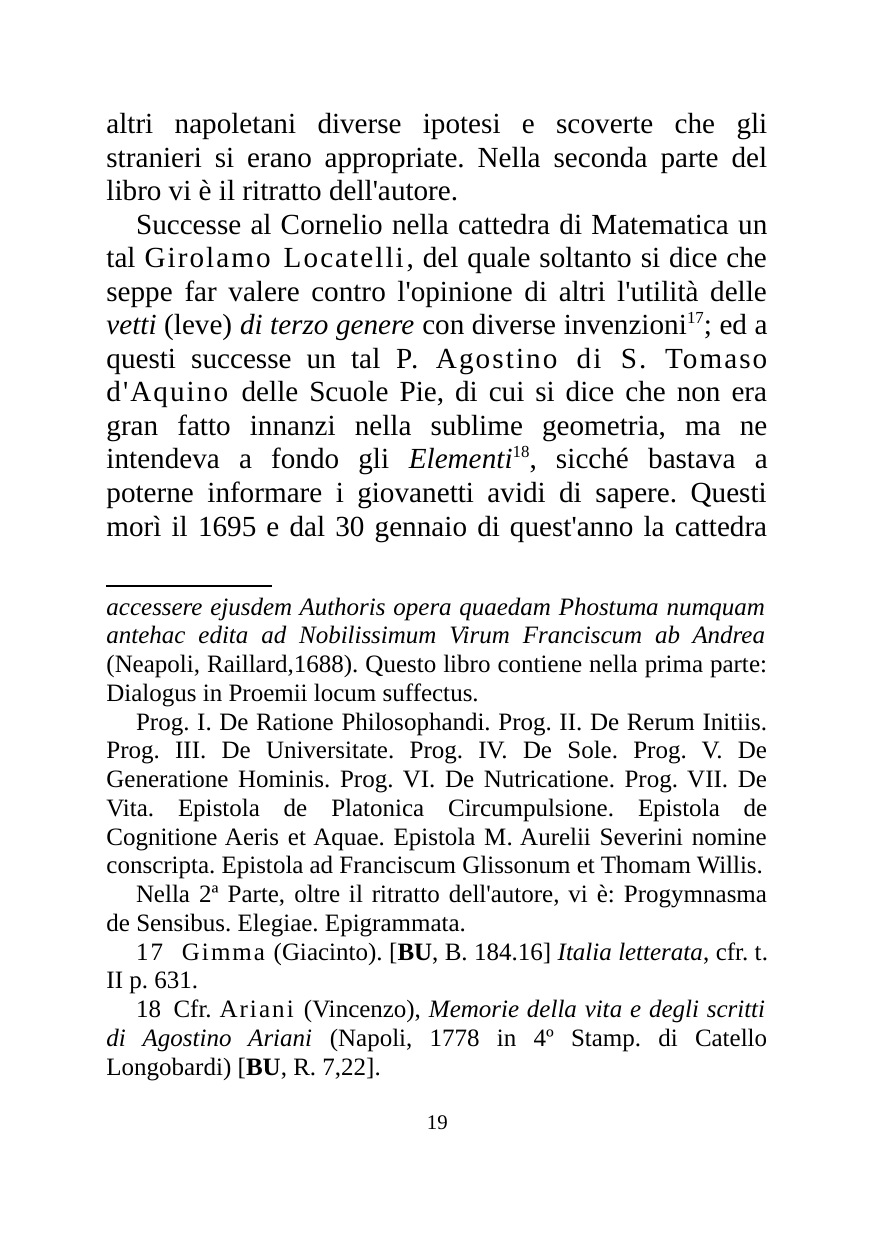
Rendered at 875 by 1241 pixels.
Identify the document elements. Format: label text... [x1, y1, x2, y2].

text Prog. I. De Ratione Philosophandi. Prog. II. De Rerum Initiis. Prog. III. De Universitate. Prog. IV. De Sole. Prog. V. De Generatione Hominis. Prog. VI. De Nutricatione. Prog. VII. De Vita. Epistola de Platonica Circumpulsione. Epistola de Cognitione Aeris et Aquae. Epistola M. Aurelii Severini nomine conscripta. Epistola ad Franciscum Glissonum et Thomam Willis. [106, 707, 768, 879]
text Successe al Cornelio nella cattedra di Matematica un tal Girolamo Locatelli, del quale soltanto si dice che seppe far valere contro l'opinione di altri l'utilità delle vetti (leve) di terzo genere con diverse invenzioni; ed a questi successe un tal P. Agostino di S. Tomaso d'Aquino delle Scuole Pie, di cui si dice che non era gran fatto innanzi nella sublime geometria, ma ne intendeva a fondo gli Elementi, sicché bastava a poterne informare i giovanetti avidi di sapere. Questi morì il 1695 e dal 30 gennaio di quest'anno la cattedra [106, 207, 768, 542]
text Nella 2ª Parte, oltre il ritratto dell'autore, vi è: Progymnasma de Sensibus. Elegiae. Epigrammata. [106, 879, 768, 937]
text altri napoletani diverse ipotesi e scoverte che gli stranieri si erano appropriate. Nella seconda parte del libro vi è il ritratto dell'autore. [106, 106, 768, 207]
text accessere ejusdem Authoris opera quaedam Phostuma numquam antehac edita ad Nobilissimum Virum Franciscum ab Andrea (Neapoli, Raillard,1688). Questo libro contiene nella prima parte: Dialogus in Proemii locum suffectus. [106, 592, 768, 707]
text Cfr. Ariani (Vincenzo), Memorie della vita e degli scritti di Agostino Ariani (Napoli, 1778 in 4º Stamp. di Catello Longobardi) [BU, R. 7,22]. [106, 994, 768, 1080]
text Gimma (Giacinto). [BU, B. 184.16] Italia letterata, cfr. t. II p. 631. [106, 937, 768, 994]
